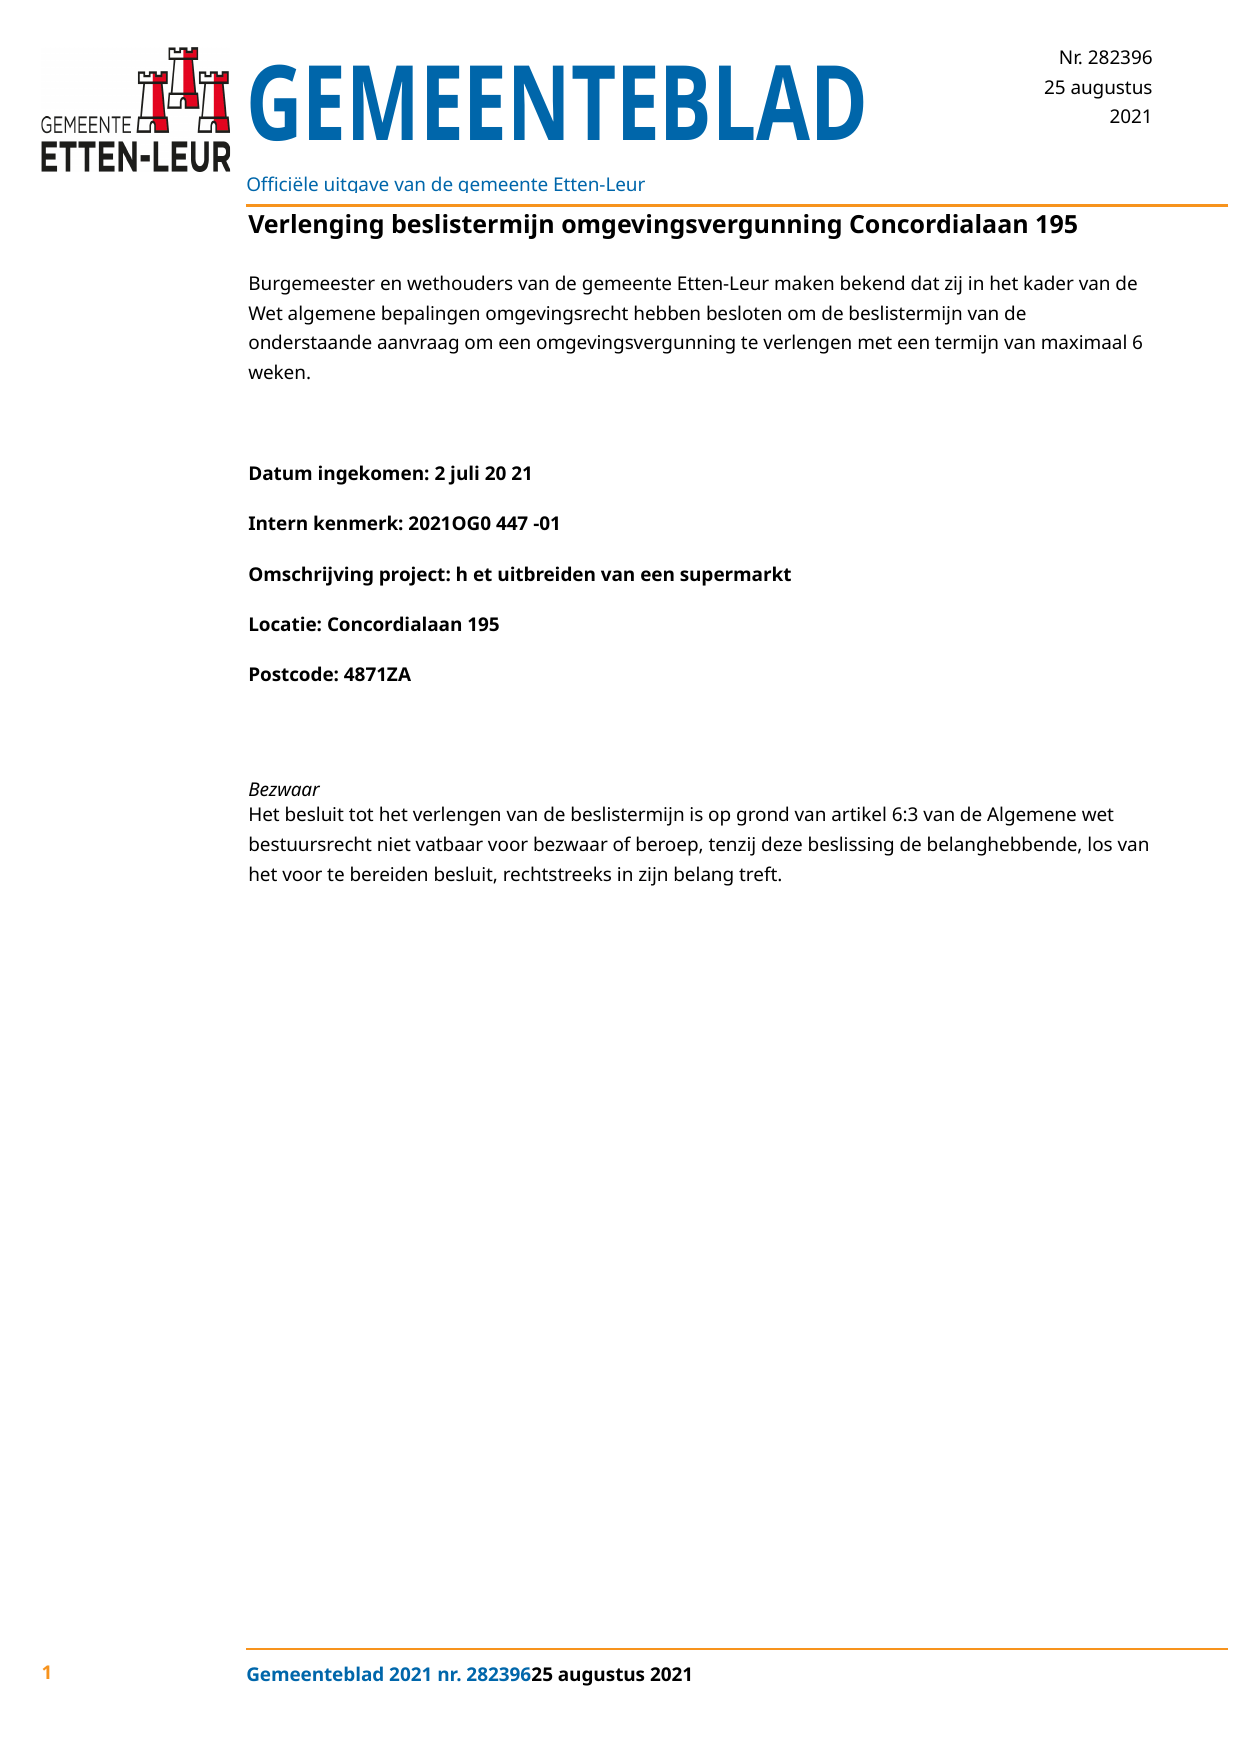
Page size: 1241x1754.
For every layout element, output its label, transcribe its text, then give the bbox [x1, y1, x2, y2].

text Verlenging beslistermijn omgevingsvergunning Concordialaan 195 [248, 207, 1152, 241]
text Burgemeester en wethouders van de gemeente Etten-Leur maken bekend dat zij in het kader van de Wet algemene bepalingen omgevingsrecht hebben besloten om de beslistermijn van de onderstaande aanvraag om een omgevingsvergunning te verlengen met een termijn van maximaal 6 weken. [248, 270, 1152, 385]
text Bezwaar [248, 776, 1152, 802]
text Postcode: 4871ZA [248, 662, 1152, 687]
text Locatie: Concordialaan 195 [248, 611, 1152, 637]
picture [41, 47, 231, 172]
text Intern kenmerk: 2021OG0 447 -01 [248, 510, 1152, 536]
text Datum ingekomen: 2 juli 20 21 [248, 460, 1152, 486]
text Omschrijving project: h et uitbreiden van een supermarkt [248, 561, 1152, 586]
text Het besluit tot het verlengen van de beslistermijn is op grond van artikel 6:3 van de Algemene wet bestuursrecht niet vatbaar voor bezwaar of beroep, tenzij deze beslissing de belanghebbende, los van het voor te bereiden besluit, rechtstreeks in zijn belang treft. [248, 802, 1152, 887]
